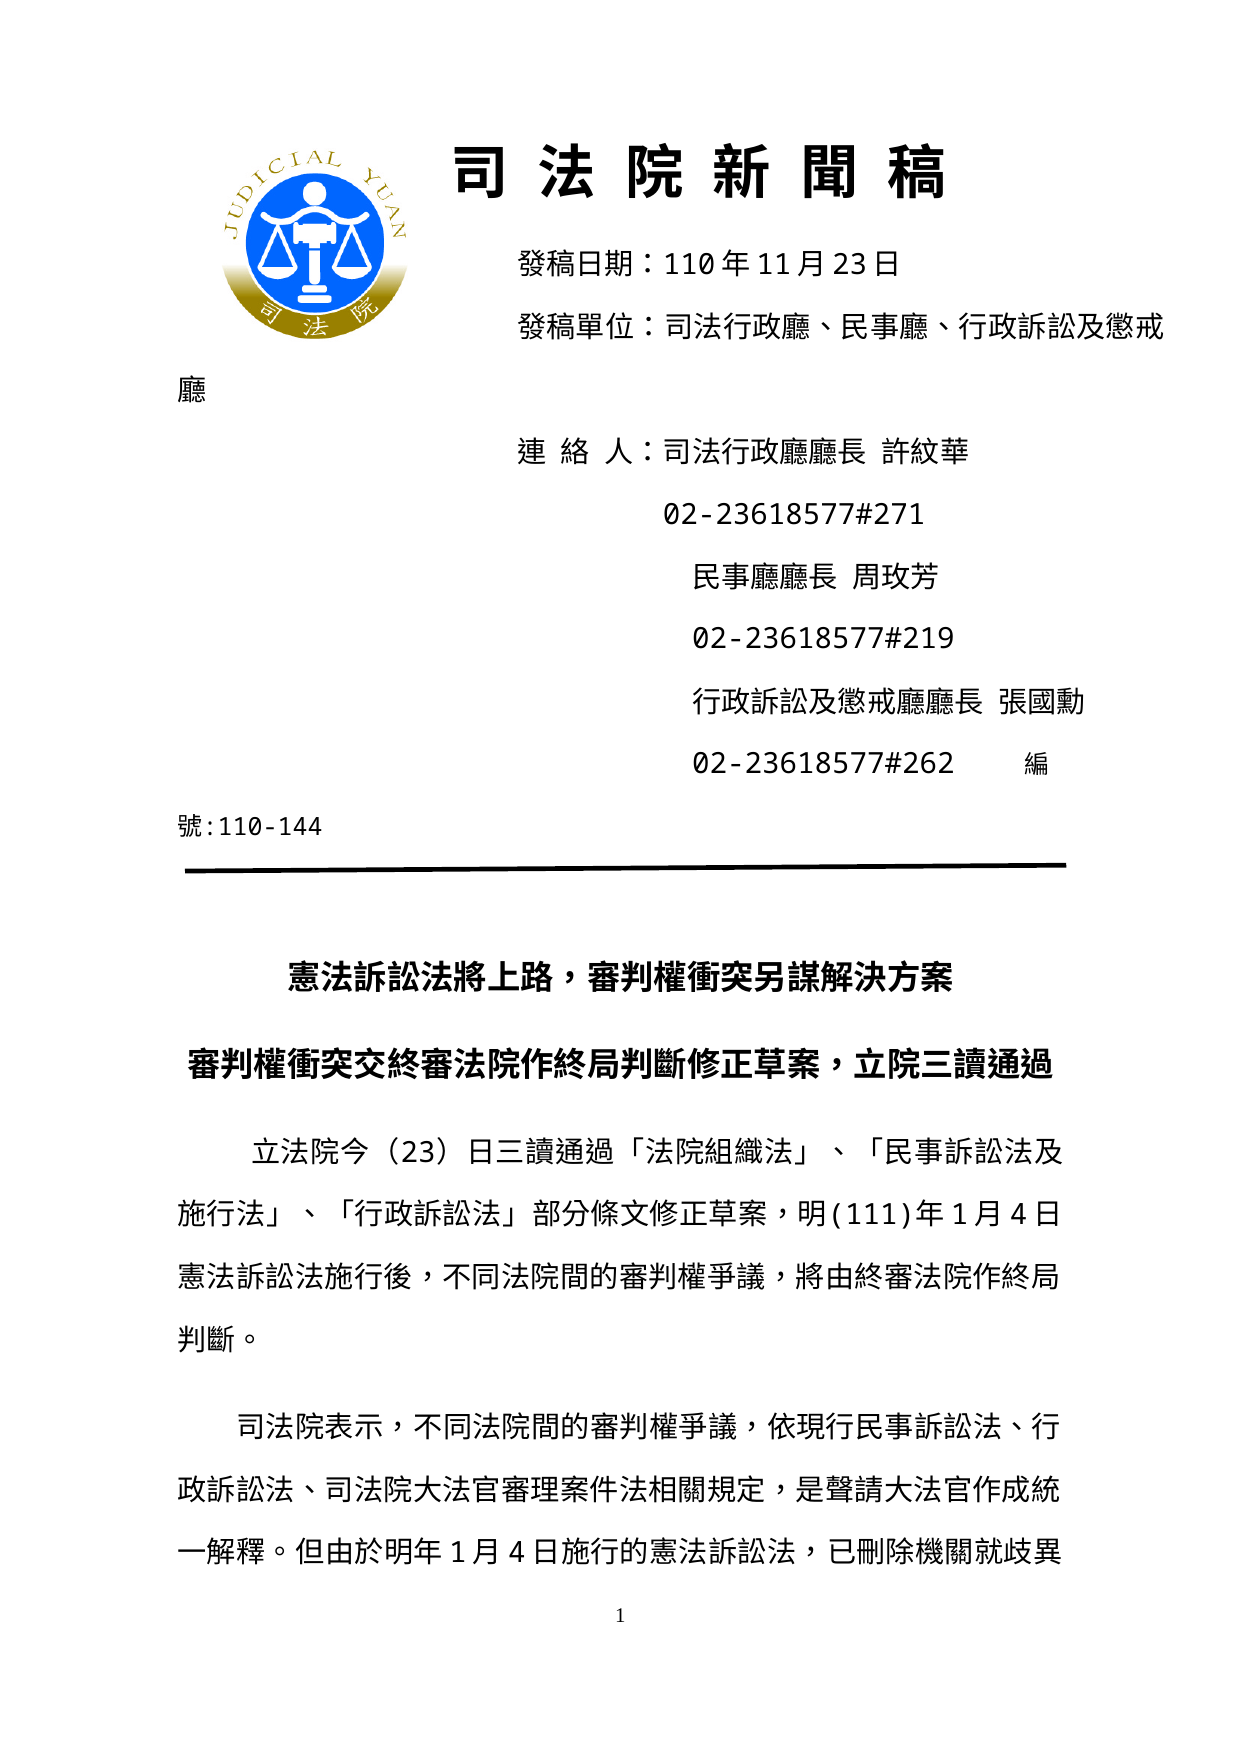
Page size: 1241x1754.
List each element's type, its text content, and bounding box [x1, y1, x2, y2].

text 連 絡 人：司法行政廳廳長 許紋華 [177, 408, 1098, 471]
text 立法院今（23）日三讀通過「法院組織法」、「民事訴訟法及施行法」、「行政訴訟法」部分條文修正草案，明(111)年1月4日憲法訴訟法施行後，不同法院間的審判權爭議，將由終審法院作終局判斷。 [177, 1108, 1063, 1358]
text 司 法 院 新 聞 稿 [177, 96, 1122, 221]
text 憲法訴訟法將上路，審判權衝突另謀解決方案 [177, 933, 1063, 996]
text [177, 221, 203, 283]
text 02-23618577#219 [177, 596, 1063, 658]
text 行政訴訟及懲戒廳廳長 張國勳 [177, 658, 1167, 721]
text 02-23618577#271 [177, 471, 1211, 533]
text 司法院表示，不同法院間的審判權爭議，依現行民事訴訟法、行政訴訟法、司法院大法官審理案件法相關規定，是聲請大法官作成統一解釋。但由於明年1月4日施行的憲法訴訟法，已刪除機關就歧異 [177, 1383, 1063, 1571]
text 審判權衝突交終審法院作終局判斷修正草案，立院三讀通過 [177, 1021, 1063, 1083]
text 發稿日期：110年11月23日 [426, 221, 1063, 283]
text 02-23618577#262 編號:110-144 [177, 721, 1137, 846]
text 民事廳廳長 周玫芳 [177, 533, 1063, 596]
text 發稿單位：司法行政廳、民事廳、行政訴訟及懲戒廳 [177, 283, 1167, 408]
